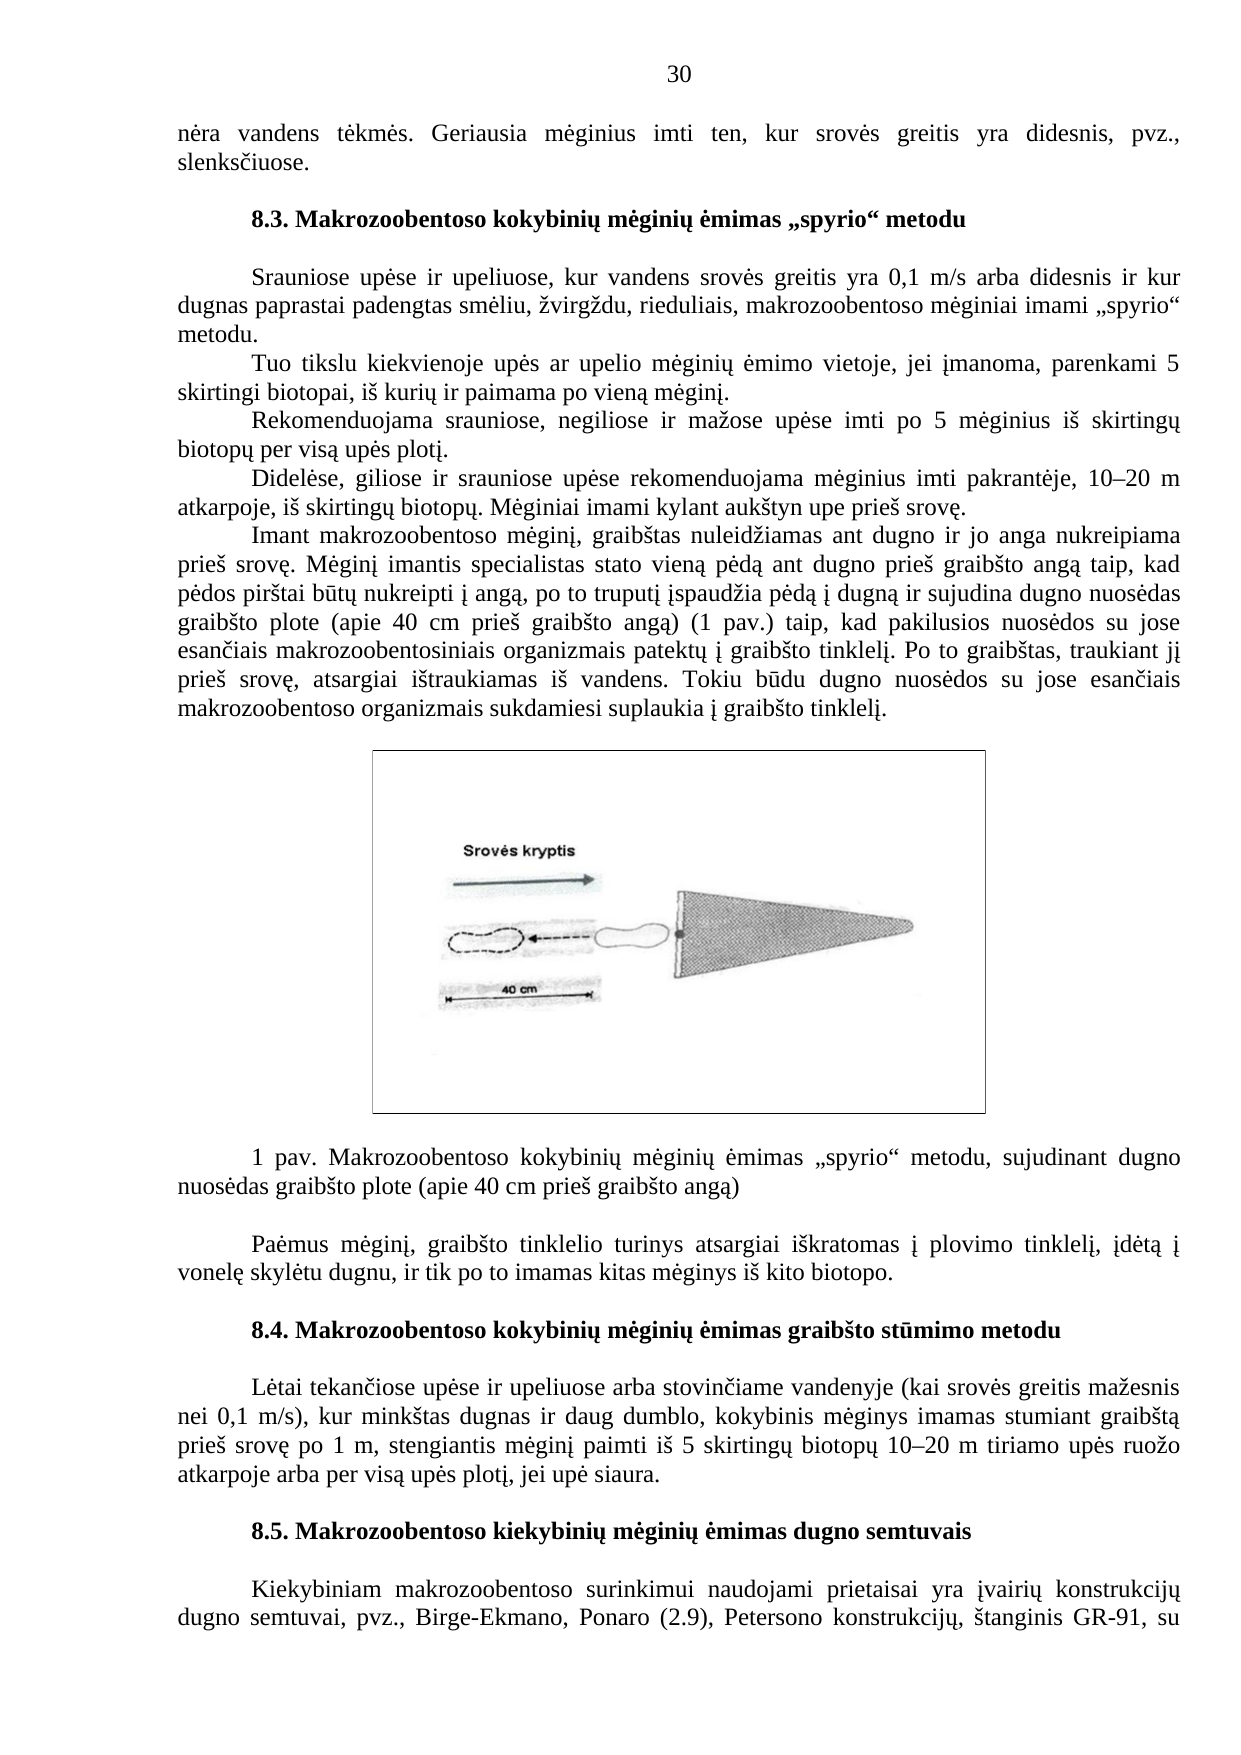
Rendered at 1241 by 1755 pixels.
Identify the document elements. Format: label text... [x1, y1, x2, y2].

text Tuo tikslu kiekvienoje upės ar upelio mėginių ėmimo vietoje, jei įmanoma, parenkami 5 skirtingi biotopai, iš kurių ir paimama po vieną mėginį. [177, 348, 1181, 406]
text nėra vandens tėkmės. Geriausia mėginius imti ten, kur srovės greitis yra didesnis, pvz., slenksčiuose. [177, 118, 1181, 176]
text Lėtai tekančiose upėse ir upeliuose arba stovinčiame vandenyje (kai srovės greitis mažesnis nei 0,1 m/s), kur minkštas dugnas ir daug dumblo, kokybinis mėginys imamas stumiant graibštą prieš srovę po 1 m, stengiantis mėginį paimti iš 5 skirtingų biotopų 10–20 m tiriamo upės ruožo atkarpoje arba per visą upės plotį, jei upė siaura. [177, 1372, 1181, 1487]
text 8.4. Makrozoobentoso kokybinių mėginių ėmimas graibšto stūmimo metodu [177, 1315, 1181, 1344]
text Rekomenduojama srauniose, negiliose ir mažose upėse imti po 5 mėginius iš skirtingų biotopų per visą upės plotį. [177, 406, 1181, 463]
text 8.5. Makrozoobentoso kiekybinių mėginių ėmimas dugno semtuvais [177, 1516, 1181, 1545]
text Imant makrozoobentoso mėginį, graibštas nuleidžiamas ant dugno ir jo anga nukreipiama prieš srovę. Mėginį imantis specialistas stato vieną pėdą ant dugno prieš graibšto angą taip, kad pėdos pirštai būtų nukreipti į angą, po to truputį įspaudžia pėdą į dugną ir sujudina dugno nuosėdas graibšto plote (apie 40 cm prieš graibšto angą) (1 pav.) taip, kad pakilusios nuosėdos su jose esančiais makrozoobentosiniais organizmais patektų į graibšto tinklelį. Po to graibštas, traukiant jį prieš srovę, atsargiai ištraukiamas iš vandens. Tokiu būdu dugno nuosėdos su jose esančiais makrozoobentoso organizmais sukdamiesi suplaukia į graibšto tinklelį. [177, 521, 1181, 722]
text Kiekybiniam makrozoobentoso surinkimui naudojami prietaisai yra įvairių konstrukcijų dugno semtuvai, pvz., Birge-Ekmano, Ponaro (2.9), Petersono konstrukcijų, štanginis GR-91, su [177, 1574, 1181, 1631]
text 8.3. Makrozoobentoso kokybinių mėginių ėmimas „spyrio“ metodu [177, 204, 1181, 233]
text Srauniose upėse ir upeliuose, kur vandens srovės greitis yra 0,1 m/s arba didesnis ir kur dugnas paprastai padengtas smėliu, žvirgždu, rieduliais, makrozoobentoso mėginiai imami „spyrio“ metodu. [177, 262, 1181, 348]
text Didelėse, giliose ir srauniose upėse rekomenduojama mėginius imti pakrantėje, 10–20 m atkarpoje, iš skirtingų biotopų. Mėginiai imami kylant aukštyn upe prieš srovę. [177, 463, 1181, 521]
text Paėmus mėginį, graibšto tinklelio turinys atsargiai iškratomas į plovimo tinklelį, įdėtą į vonelę skylėtu dugnu, ir tik po to imamas kitas mėginys iš kito biotopo. [177, 1229, 1181, 1286]
text 1 pav. Makrozoobentoso kokybinių mėginių ėmimas „spyrio“ metodu, sujudinant dugno nuosėdas graibšto plote (apie 40 cm prieš graibšto angą) [177, 1142, 1181, 1200]
